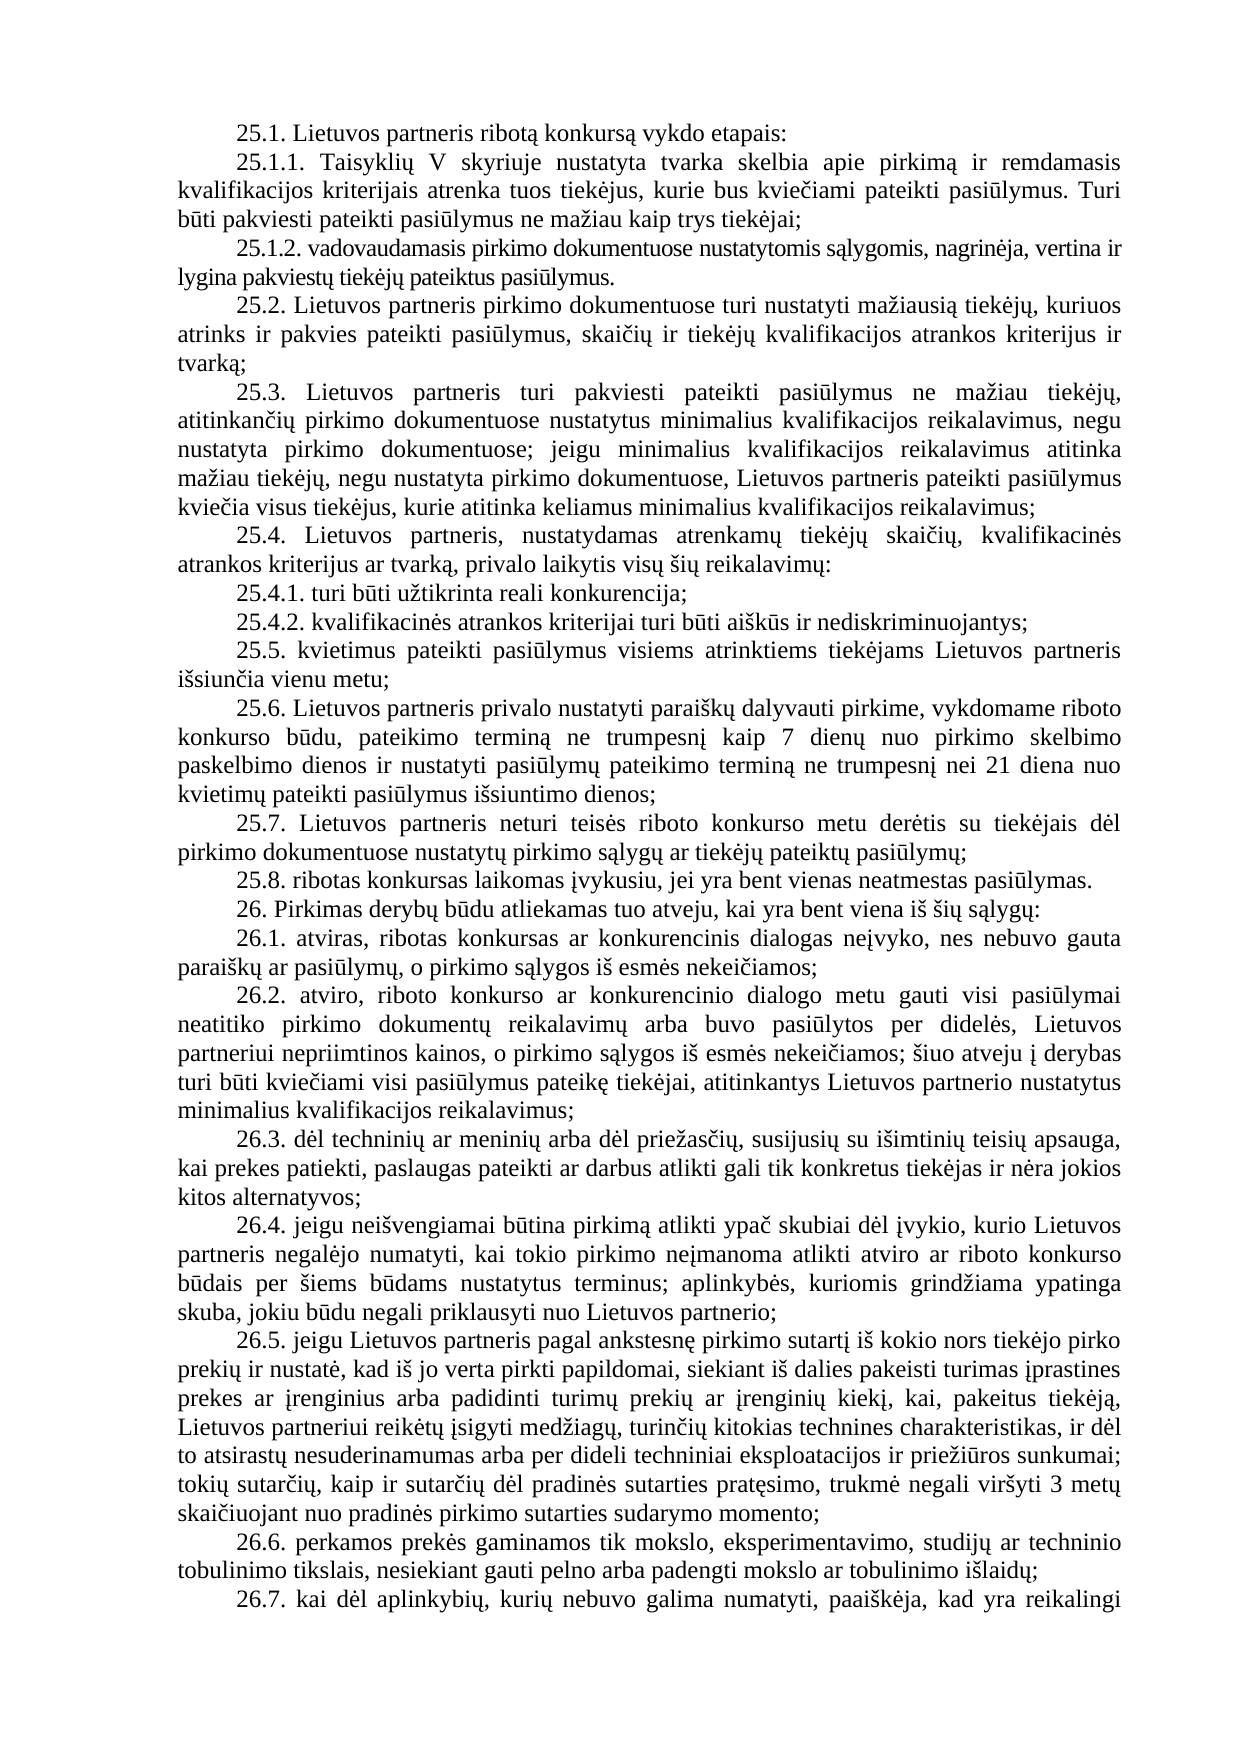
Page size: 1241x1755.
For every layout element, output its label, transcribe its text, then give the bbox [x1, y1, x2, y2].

text 25.4. Lietuvos partneris, nustatydamas atrenkamų tiekėjų skaičių, kvalifikacinės atrankos kriterijus ar tvarką, privalo laikytis visų šių reikalavimų: [177, 521, 1122, 578]
text 26.3. dėl techninių ar meninių arba dėl priežasčių, susijusių su išimtinių teisių apsauga, kai prekes patiekti, paslaugas pateikti ar darbus atlikti gali tik konkretus tiekėjas ir nėra jokios kitos alternatyvos; [177, 1124, 1122, 1211]
text 26. Pirkimas derybų būdu atliekamas tuo atveju, kai yra bent viena iš šių sąlygų: [177, 894, 1122, 923]
text 25.3. Lietuvos partneris turi pakviesti pateikti pasiūlymus ne mažiau tiekėjų, atitinkančių pirkimo dokumentuose nustatytus minimalius kvalifikacijos reikalavimus, negu nustatyta pirkimo dokumentuose; jeigu minimalius kvalifikacijos reikalavimus atitinka mažiau tiekėjų, negu nustatyta pirkimo dokumentuose, Lietuvos partneris pateikti pasiūlymus kviečia visus tiekėjus, kurie atitinka keliamus minimalius kvalifikacijos reikalavimus; [177, 377, 1122, 521]
text 25.8. ribotas konkursas laikomas įvykusiu, jei yra bent vienas neatmestas pasiūlymas. [177, 866, 1122, 894]
text 25.6. Lietuvos partneris privalo nustatyti paraiškų dalyvauti pirkime, vykdomame riboto konkurso būdu, pateikimo terminą ne trumpesnį kaip 7 dienų nuo pirkimo skelbimo paskelbimo dienos ir nustatyti pasiūlymų pateikimo terminą ne trumpesnį nei 21 diena nuo kvietimų pateikti pasiūlymus išsiuntimo dienos; [177, 693, 1122, 808]
text 25.4.2. kvalifikacinės atrankos kriterijai turi būti aiškūs ir nediskriminuojantys; [177, 607, 1122, 636]
text 26.2. atviro, riboto konkurso ar konkurencinio dialogo metu gauti visi pasiūlymai neatitiko pirkimo dokumentų reikalavimų arba buvo pasiūlytos per didelės, Lietuvos partneriui nepriimtinos kainos, o pirkimo sąlygos iš esmės nekeičiamos; šiuo atveju į derybas turi būti kviečiami visi pasiūlymus pateikę tiekėjai, atitinkantys Lietuvos partnerio nustatytus minimalius kvalifikacijos reikalavimus; [177, 981, 1122, 1124]
text 26.7. kai dėl aplinkybių, kurių nebuvo galima numatyti, paaiškėja, kad yra reikalingi [177, 1584, 1122, 1613]
text 26.6. perkamos prekės gaminamos tik mokslo, eksperimentavimo, studijų ar techninio tobulinimo tikslais, nesiekiant gauti pelno arba padengti mokslo ar tobulinimo išlaidų; [177, 1527, 1122, 1584]
text 26.4. jeigu neišvengiamai būtina pirkimą atlikti ypač skubiai dėl įvykio, kurio Lietuvos partneris negalėjo numatyti, kai tokio pirkimo neįmanoma atlikti atviro ar riboto konkurso būdais per šiems būdams nustatytus terminus; aplinkybės, kuriomis grindžiama ypatinga skuba, jokiu būdu negali priklausyti nuo Lietuvos partnerio; [177, 1211, 1122, 1326]
text 26.1. atviras, ribotas konkursas ar konkurencinis dialogas neįvyko, nes nebuvo gauta paraiškų ar pasiūlymų, o pirkimo sąlygos iš esmės nekeičiamos; [177, 923, 1122, 981]
text 25.1.2. vadovaudamasis pirkimo dokumentuose nustatytomis sąlygomis, nagrinėja, vertina ir lygina pakviestų tiekėjų pateiktus pasiūlymus. [177, 233, 1122, 291]
text 25.2. Lietuvos partneris pirkimo dokumentuose turi nustatyti mažiausią tiekėjų, kuriuos atrinks ir pakvies pateikti pasiūlymus, skaičių ir tiekėjų kvalifikacijos atrankos kriterijus ir tvarką; [177, 291, 1122, 377]
text 25.1. Lietuvos partneris ribotą konkursą vykdo etapais: [177, 118, 1122, 147]
text 25.4.1. turi būti užtikrinta reali konkurencija; [177, 578, 1122, 607]
text 25.1.1. Taisyklių V skyriuje nustatyta tvarka skelbia apie pirkimą ir remdamasis kvalifikacijos kriterijais atrenka tuos tiekėjus, kurie bus kviečiami pateikti pasiūlymus. Turi būti pakviesti pateikti pasiūlymus ne mažiau kaip trys tiekėjai; [177, 147, 1122, 233]
text 25.7. Lietuvos partneris neturi teisės riboto konkurso metu derėtis su tiekėjais dėl pirkimo dokumentuose nustatytų pirkimo sąlygų ar tiekėjų pateiktų pasiūlymų; [177, 808, 1122, 866]
text 26.5. jeigu Lietuvos partneris pagal ankstesnę pirkimo sutartį iš kokio nors tiekėjo pirko prekių ir nustatė, kad iš jo verta pirkti papildomai, siekiant iš dalies pakeisti turimas įprastines prekes ar įrenginius arba padidinti turimų prekių ar įrenginių kiekį, kai, pakeitus tiekėją, Lietuvos partneriui reikėtų įsigyti medžiagų, turinčių kitokias technines charakteristikas, ir dėl to atsirastų nesuderinamumas arba per dideli techniniai eksploatacijos ir priežiūros sunkumai; tokių sutarčių, kaip ir sutarčių dėl pradinės sutarties pratęsimo, trukmė negali viršyti 3 metų skaičiuojant nuo pradinės pirkimo sutarties sudarymo momento; [177, 1326, 1122, 1527]
text 25.5. kvietimus pateikti pasiūlymus visiems atrinktiems tiekėjams Lietuvos partneris išsiunčia vienu metu; [177, 636, 1122, 693]
